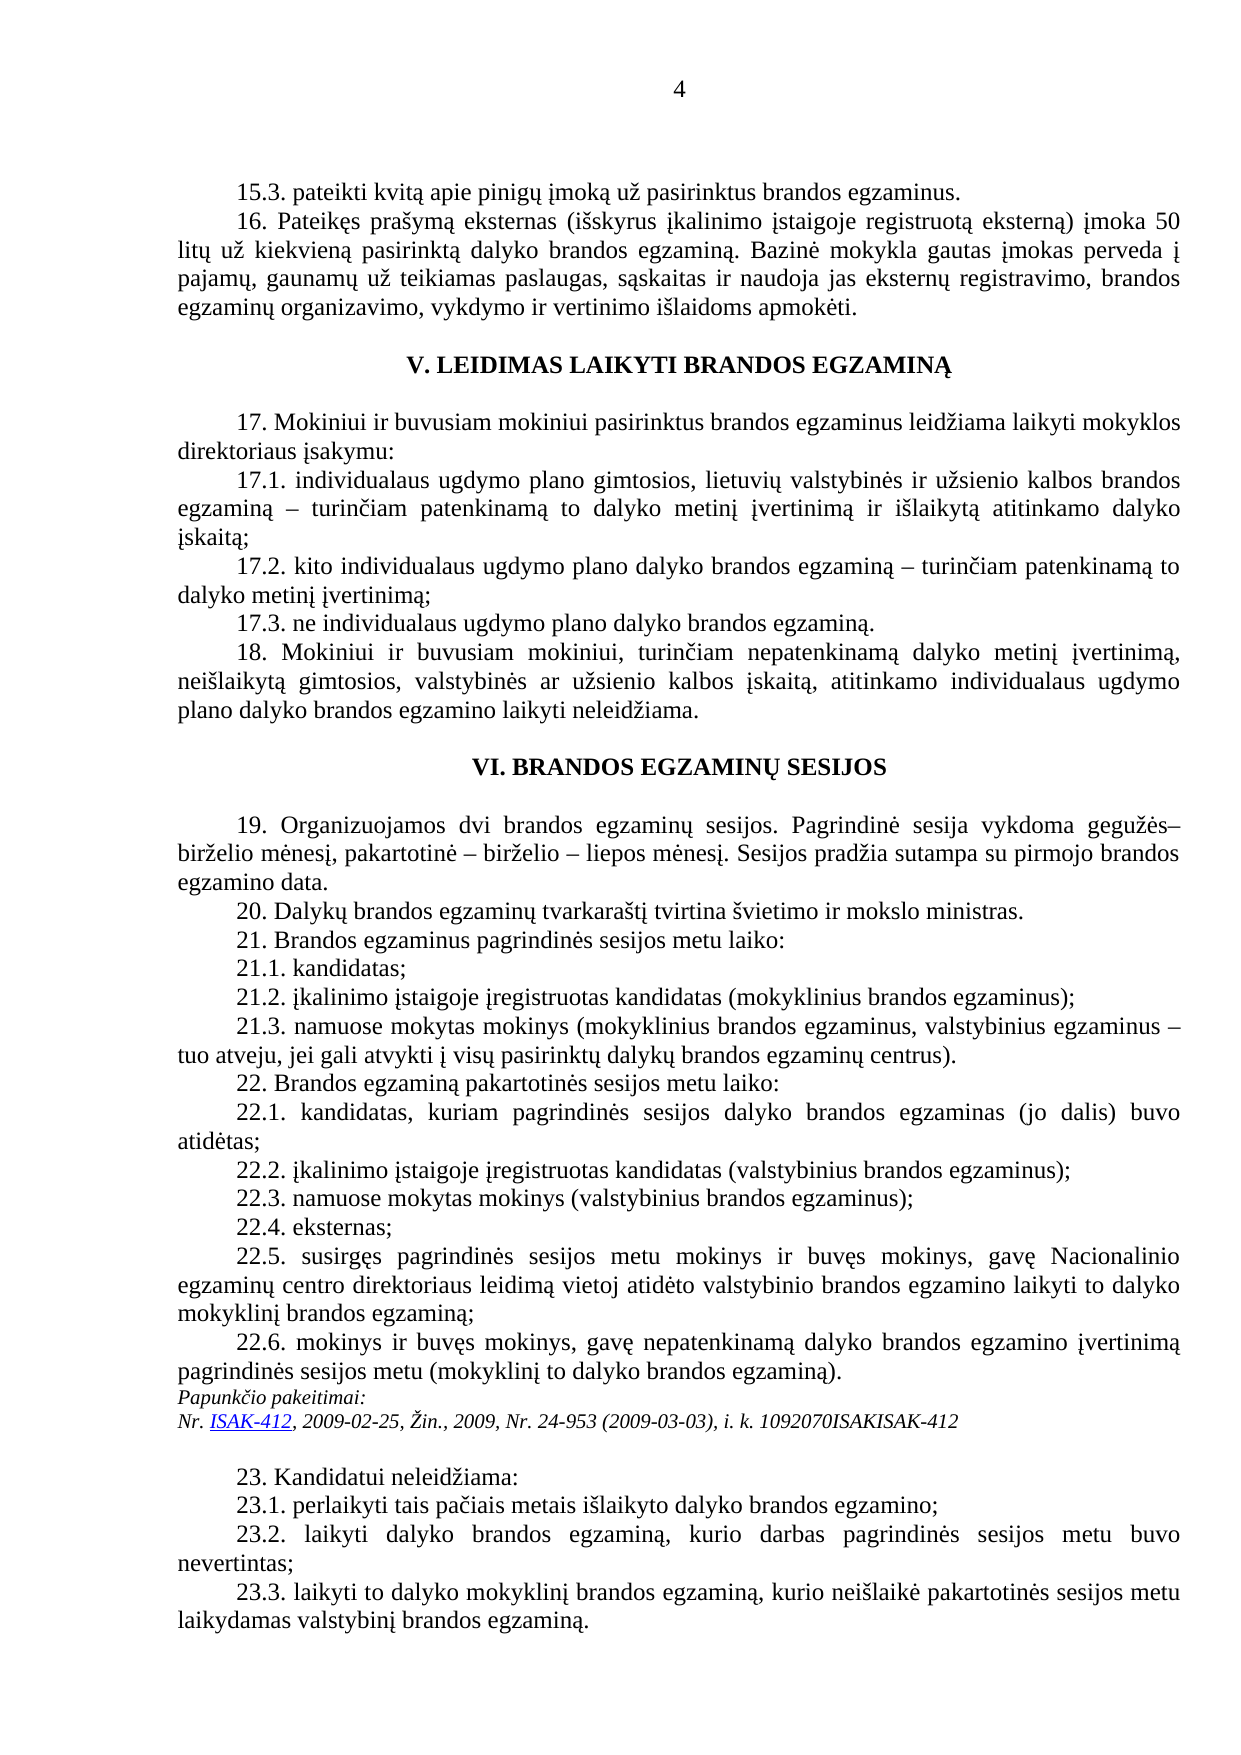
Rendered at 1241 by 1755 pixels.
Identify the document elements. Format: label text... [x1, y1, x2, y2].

text Nr. ISAK-412, 2009-02-25, Žin., 2009, Nr. 24-953 (2009-03-03), i. k. 1092070ISAKISAK-412 [177, 1409, 1181, 1433]
text 20. Dalykų brandos egzaminų tvarkaraštį tvirtina švietimo ir mokslo ministras. [177, 896, 1181, 925]
text V. LEIDIMAS LAIKYTI BRANDOS EGZAMINĄ [177, 350, 1181, 378]
text 17.1. individualaus ugdymo plano gimtosios, lietuvių valstybinės ir užsienio kalbos brandos egzaminą – turinčiam patenkinamą to dalyko metinį įvertinimą ir išlaikytą atitinkamo dalyko įskaitą; [177, 465, 1181, 551]
text 21.1. kandidatas; [177, 953, 1181, 982]
text 22.4. eksternas; [177, 1212, 1181, 1241]
text 17. Mokiniui ir buvusiam mokiniui pasirinktus brandos egzaminus leidžiama laikyti mokyklos direktoriaus įsakymu: [177, 407, 1181, 465]
text 22.6. mokinys ir buvęs mokinys, gavę nepatenkinamą dalyko brandos egzamino įvertinimą pagrindinės sesijos metu (mokyklinį to dalyko brandos egzaminą). [177, 1327, 1181, 1385]
text VI. BRANDOS EGZAMINŲ SESIJOS [177, 752, 1181, 781]
text 22.3. namuose mokytas mokinys (valstybinius brandos egzaminus); [177, 1183, 1181, 1212]
text 21.3. namuose mokytas mokinys (mokyklinius brandos egzaminus, valstybinius egzaminus – tuo atveju, jei gali atvykti į visų pasirinktų dalykų brandos egzaminų centrus). [177, 1011, 1181, 1068]
text 22.2. įkalinimo įstaigoje įregistruotas kandidatas (valstybinius brandos egzaminus); [177, 1155, 1181, 1183]
text 22. Brandos egzaminą pakartotinės sesijos metu laiko: [177, 1068, 1181, 1097]
text 21. Brandos egzaminus pagrindinės sesijos metu laiko: [177, 925, 1181, 953]
text 22.5. susirgęs pagrindinės sesijos metu mokinys ir buvęs mokinys, gavę Nacionalinio egzaminų centro direktoriaus leidimą vietoj atidėto valstybinio brandos egzamino laikyti to dalyko mokyklinį brandos egzaminą; [177, 1241, 1181, 1327]
text 15.3. pateikti kvitą apie pinigų įmoką už pasirinktus brandos egzaminus. [177, 177, 1181, 206]
text 17.3. ne individualaus ugdymo plano dalyko brandos egzaminą. [177, 608, 1181, 637]
text 23.3. laikyti to dalyko mokyklinį brandos egzaminą, kurio neišlaikė pakartotinės sesijos metu laikydamas valstybinį brandos egzaminą. [177, 1577, 1181, 1634]
text 18. Mokiniui ir buvusiam mokiniui, turinčiam nepatenkinamą dalyko metinį įvertinimą, neišlaikytą gimtosios, valstybinės ar užsienio kalbos įskaitą, atitinkamo individualaus ugdymo plano dalyko brandos egzamino laikyti neleidžiama. [177, 637, 1181, 723]
text 19. Organizuojamos dvi brandos egzaminų sesijos. Pagrindinė sesija vykdoma gegužės– birželio mėnesį, pakartotinė – birželio – liepos mėnesį. Sesijos pradžia sutampa su pirmojo brandos egzamino data. [177, 810, 1181, 896]
text Papunkčio pakeitimai: [177, 1385, 1181, 1409]
text 17.2. kito individualaus ugdymo plano dalyko brandos egzaminą – turinčiam patenkinamą to dalyko metinį įvertinimą; [177, 551, 1181, 608]
text 21.2. įkalinimo įstaigoje įregistruotas kandidatas (mokyklinius brandos egzaminus); [177, 982, 1181, 1011]
text 23.2. laikyti dalyko brandos egzaminą, kurio darbas pagrindinės sesijos metu buvo nevertintas; [177, 1519, 1181, 1577]
text 23. Kandidatui neleidžiama: [177, 1462, 1181, 1490]
text 23.1. perlaikyti tais pačiais metais išlaikyto dalyko brandos egzamino; [177, 1490, 1181, 1519]
text 16. Pateikęs prašymą eksternas (išskyrus įkalinimo įstaigoje registruotą eksterną) įmoka 50 litų už kiekvieną pasirinktą dalyko brandos egzaminą. Bazinė mokykla gautas įmokas perveda į pajamų, gaunamų už teikiamas paslaugas, sąskaitas ir naudoja jas eksternų registravimo, brandos egzaminų organizavimo, vykdymo ir vertinimo išlaidoms apmokėti. [177, 206, 1181, 321]
text 22.1. kandidatas, kuriam pagrindinės sesijos dalyko brandos egzaminas (jo dalis) buvo atidėtas; [177, 1097, 1181, 1155]
